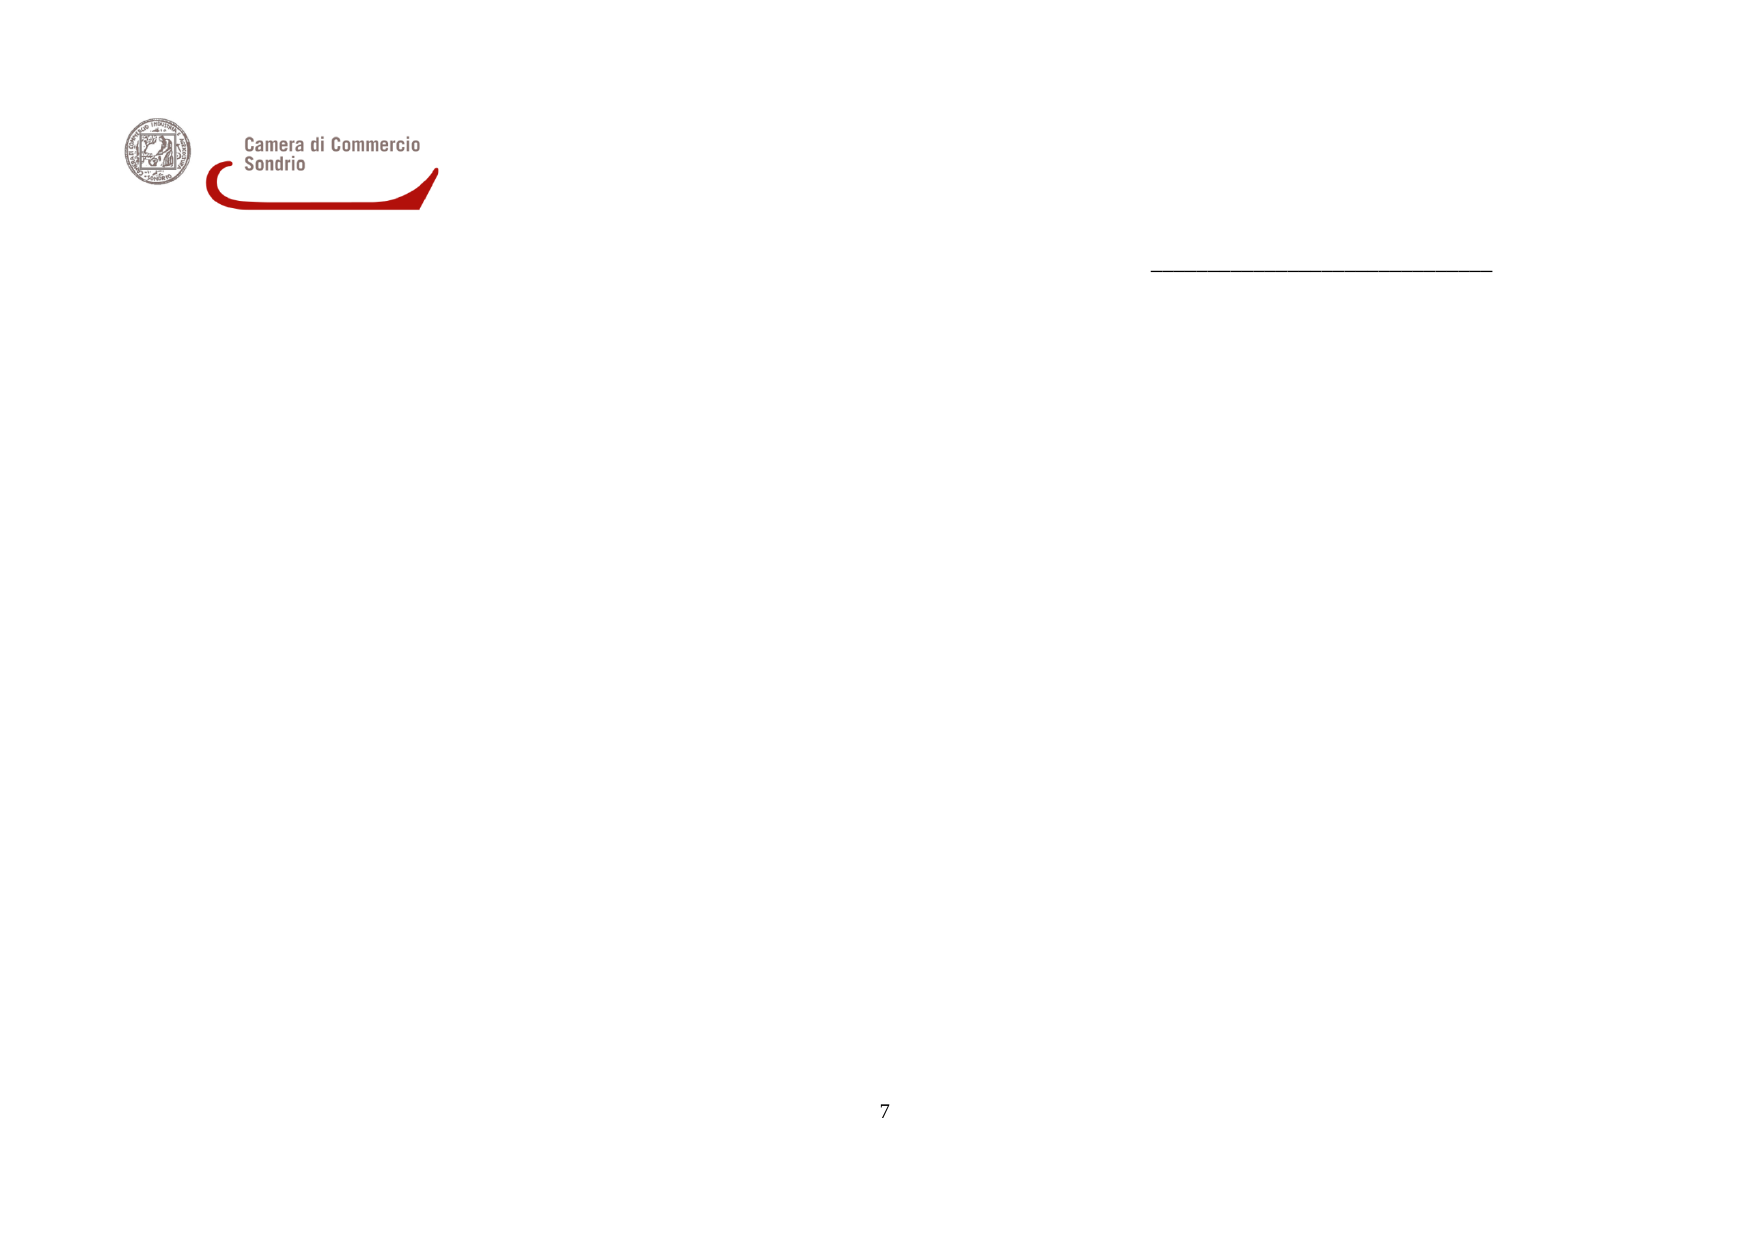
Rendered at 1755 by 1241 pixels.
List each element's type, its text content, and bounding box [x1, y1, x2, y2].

text ______________________________ [118, 247, 1651, 275]
